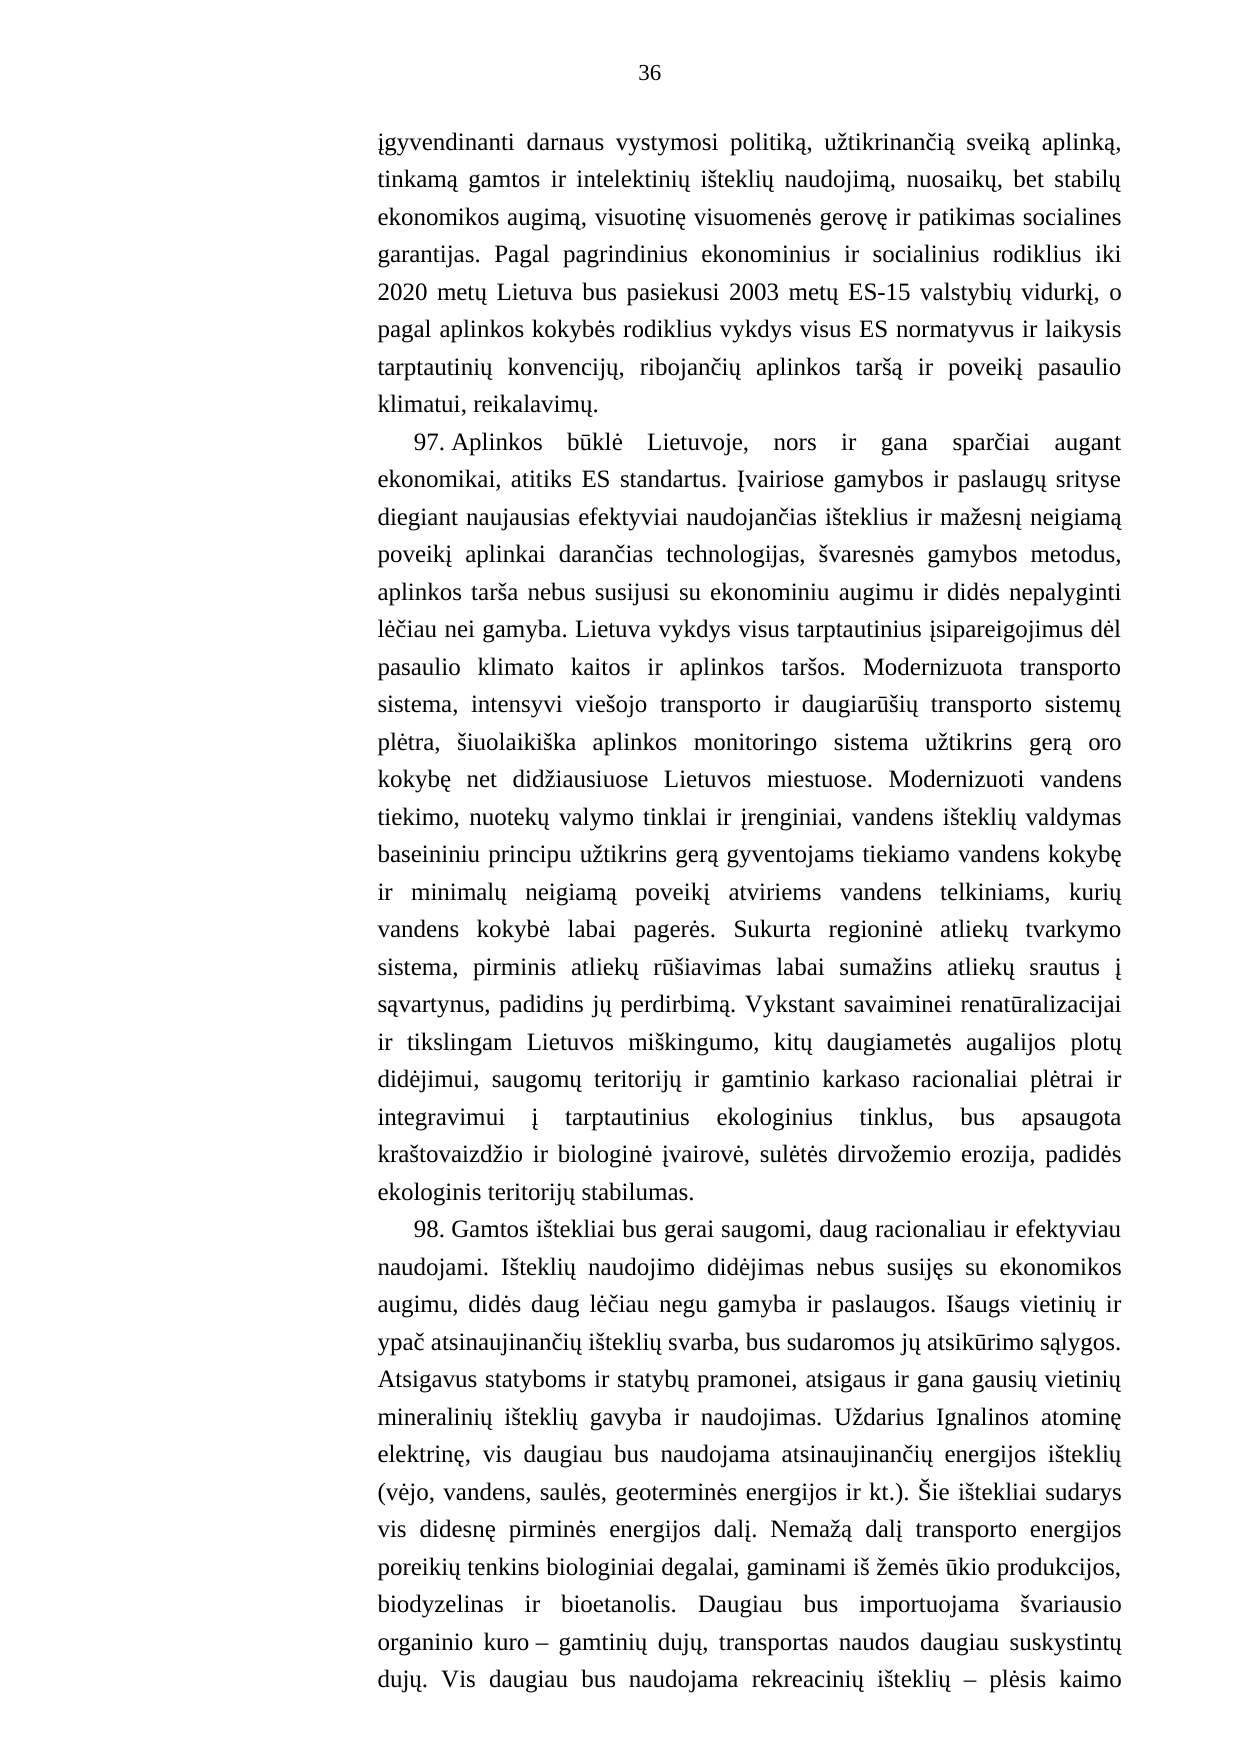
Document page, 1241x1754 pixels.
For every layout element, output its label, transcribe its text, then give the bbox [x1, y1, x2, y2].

list Aplinkos būklė Lietuvoje, nors ir gana sparčiai augant ekonomikai, atitiks ES standartus. Įvairiose gamybos ir paslaugų srityse diegiant naujausias efektyviai naudojančias išteklius ir mažesnį neigiamą poveikį aplinkai darančias technologijas, švaresnės gamybos metodus, aplinkos tarša nebus susijusi su ekonominiu augimu ir didės nepalyginti lėčiau nei gamyba. Lietuva vykdys visus tarptautinius įsipareigojimus dėl pasaulio klimato kaitos ir aplinkos taršos. Modernizuota transporto sistema, intensyvi viešojo transporto ir daugiarūšių transporto sistemų plėtra, šiuolaikiška aplinkos monitoringo sistema užtikrins gerą oro kokybę net didžiausiuose Lietuvos miestuose. Modernizuoti vandens tiekimo, nuotekų valymo tinklai ir įrenginiai, vandens išteklių valdymas baseininiu principu užtikrins gerą gyventojams tiekiamo vandens kokybę ir minimalų neigiamą poveikį atviriems vandens telkiniams, kurių vandens kokybė labai pagerės. Sukurta regioninė atliekų tvarkymo sistema, pirminis atliekų rūšiavimas labai sumažins atliekų srautus į sąvartynus, padidins jų perdirbimą. Vykstant savaiminei renatūralizacijai ir tikslingam Lietuvos miškingumo, kitų daugiametės augalijos plotų didėjimui, saugomų teritorijų ir gamtinio karkaso racionaliai plėtrai ir integravimui į tarptautinius ekologinius tinklus, bus apsaugota kraštovaizdžio ir biologinė įvairovė, sulėtės dirvožemio erozija, padidės ekologinis teritorijų stabilumas. [340, 418, 1122, 1206]
list įgyvendinanti darnaus vystymosi politiką, užtikrinančią sveiką aplinką, tinkamą gamtos ir intelektinių išteklių naudojimą, nuosaikų, bet stabilų ekonomikos augimą, visuotinę visuomenės gerovę ir patikimas socialines garantijas. Pagal pagrindinius ekonominius ir socialinius rodiklius iki 2020 metų Lietuva bus pasiekusi 2003 metų ES-15 valstybių vidurkį, o pagal aplinkos kokybės rodiklius vykdys visus ES normatyvus ir laikysis tarptautinių konvencijų, ribojančių aplinkos taršą ir poveikį pasaulio klimatui, reikalavimų. [340, 118, 1122, 418]
list Gamtos ištekliai bus gerai saugomi, daug racionaliau ir efektyviau naudojami. Išteklių naudojimo didėjimas nebus susijęs su ekonomikos augimu, didės daug lėčiau negu gamyba ir paslaugos. Išaugs vietinių ir ypač atsinaujinančių išteklių svarba, bus sudaromos jų atsikūrimo sąlygos. Atsigavus statyboms ir statybų pramonei, atsigaus ir gana gausių vietinių mineralinių išteklių gavyba ir naudojimas. Uždarius Ignalinos atominę elektrinę, vis daugiau bus naudojama atsinaujinančių energijos išteklių (vėjo, vandens, saulės, geoterminės energijos ir kt.). Šie ištekliai sudarys vis didesnę pirminės energijos dalį. Nemažą dalį transporto energijos poreikių tenkins biologiniai degalai, gaminami iš žemės ūkio produkcijos, biodyzelinas ir bioetanolis. Daugiau bus importuojama švariausio organinio kuro – gamtinių dujų, transportas naudos daugiau suskystintų dujų. Vis daugiau bus naudojama rekreacinių išteklių – plėsis kaimo [340, 1206, 1122, 1693]
